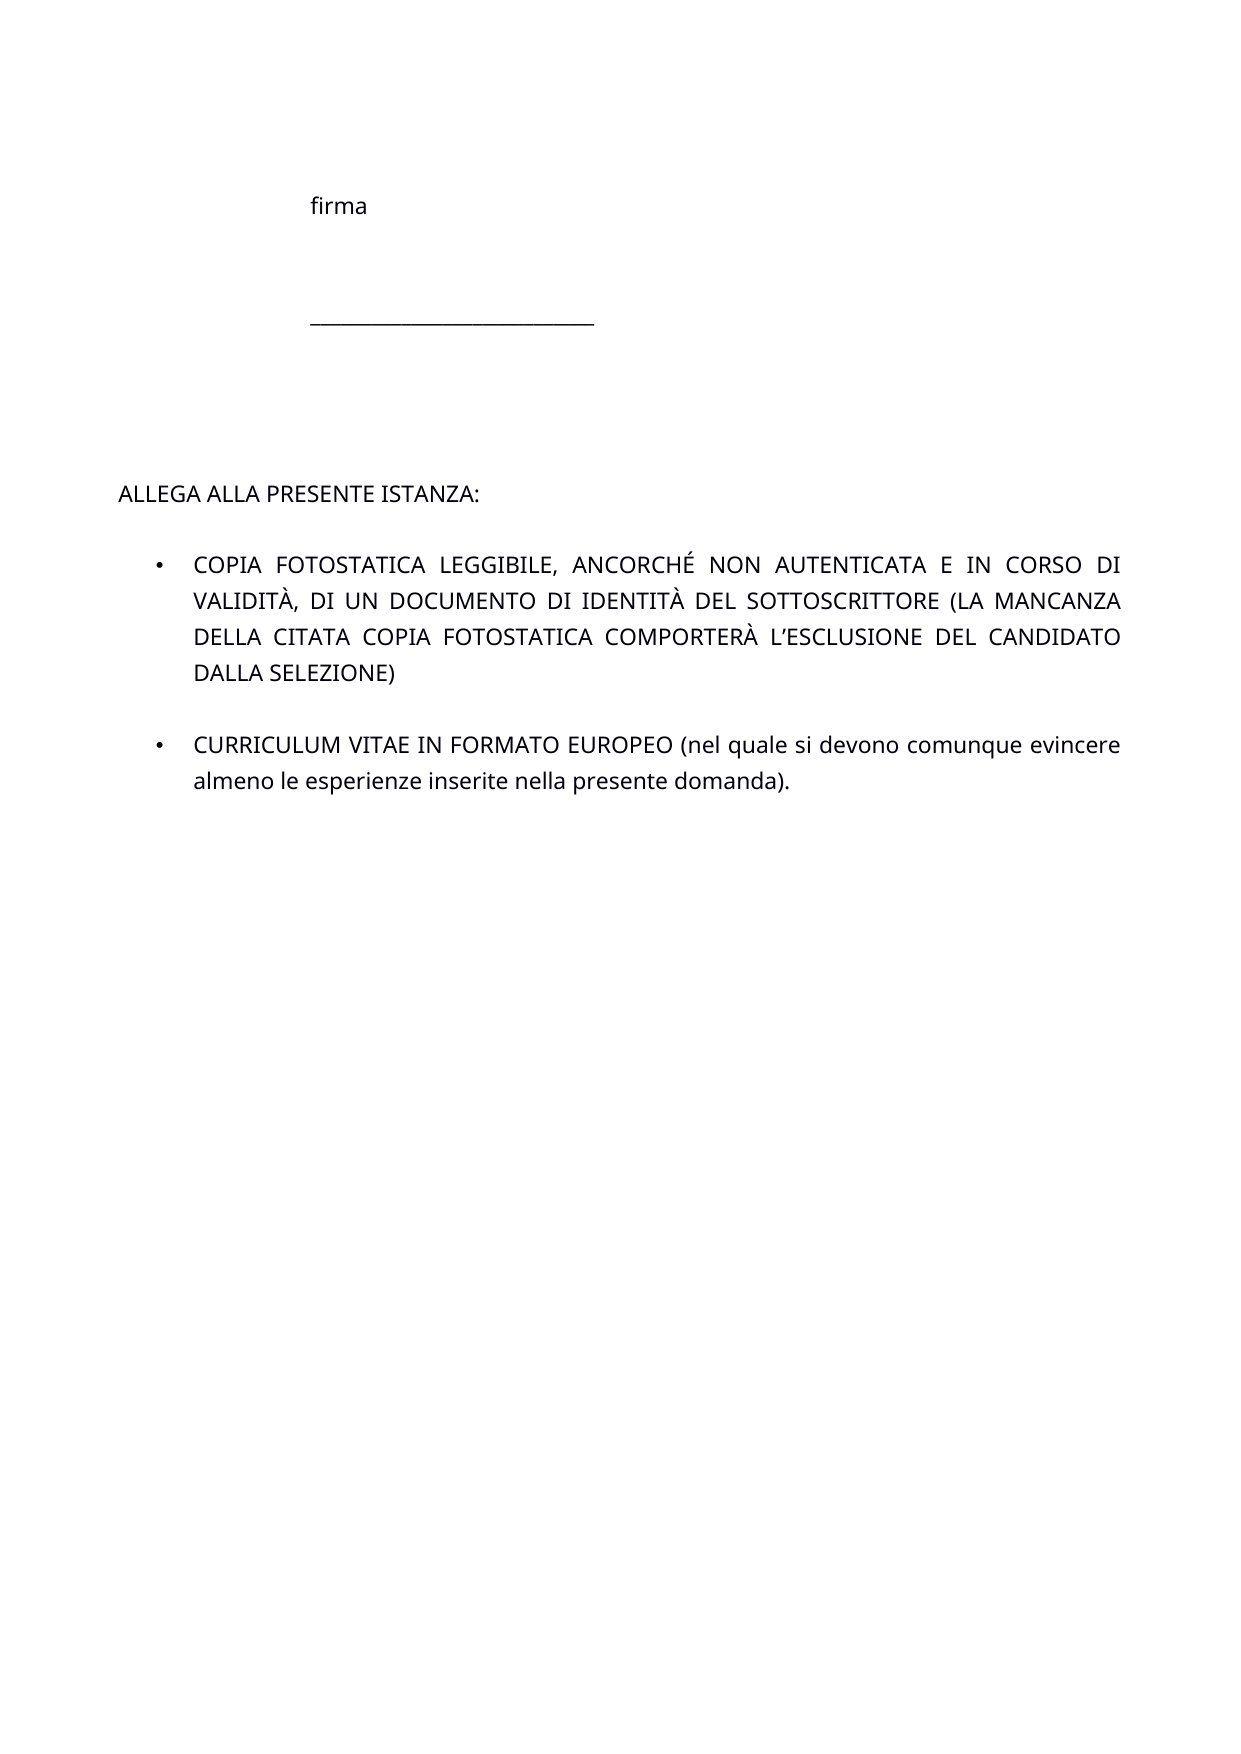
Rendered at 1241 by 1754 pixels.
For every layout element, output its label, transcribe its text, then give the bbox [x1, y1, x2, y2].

text ____________________________ [162, 262, 1122, 329]
text firma [162, 154, 1122, 221]
list CURRICULUM VITAE IN FORMATO EUROPEO (nel quale si devono comunque evincere almeno le esperienze inserite nella presente domanda). [156, 729, 1122, 796]
text ALLEGA ALLA PRESENTE ISTANZA: [118, 477, 1122, 509]
list COPIA FOTOSTATICA LEGGIBILE, ANCORCHÉ NON AUTENTICATA E IN CORSO DI VALIDITÀ, DI UN DOCUMENTO DI IDENTITÀ DEL SOTTOSCRITTORE (LA MANCANZA DELLA CITATA COPIA FOTOSTATICA COMPORTERÀ L’ESCLUSIONE DEL CANDIDATO DALLA SELEZIONE) [156, 549, 1122, 688]
